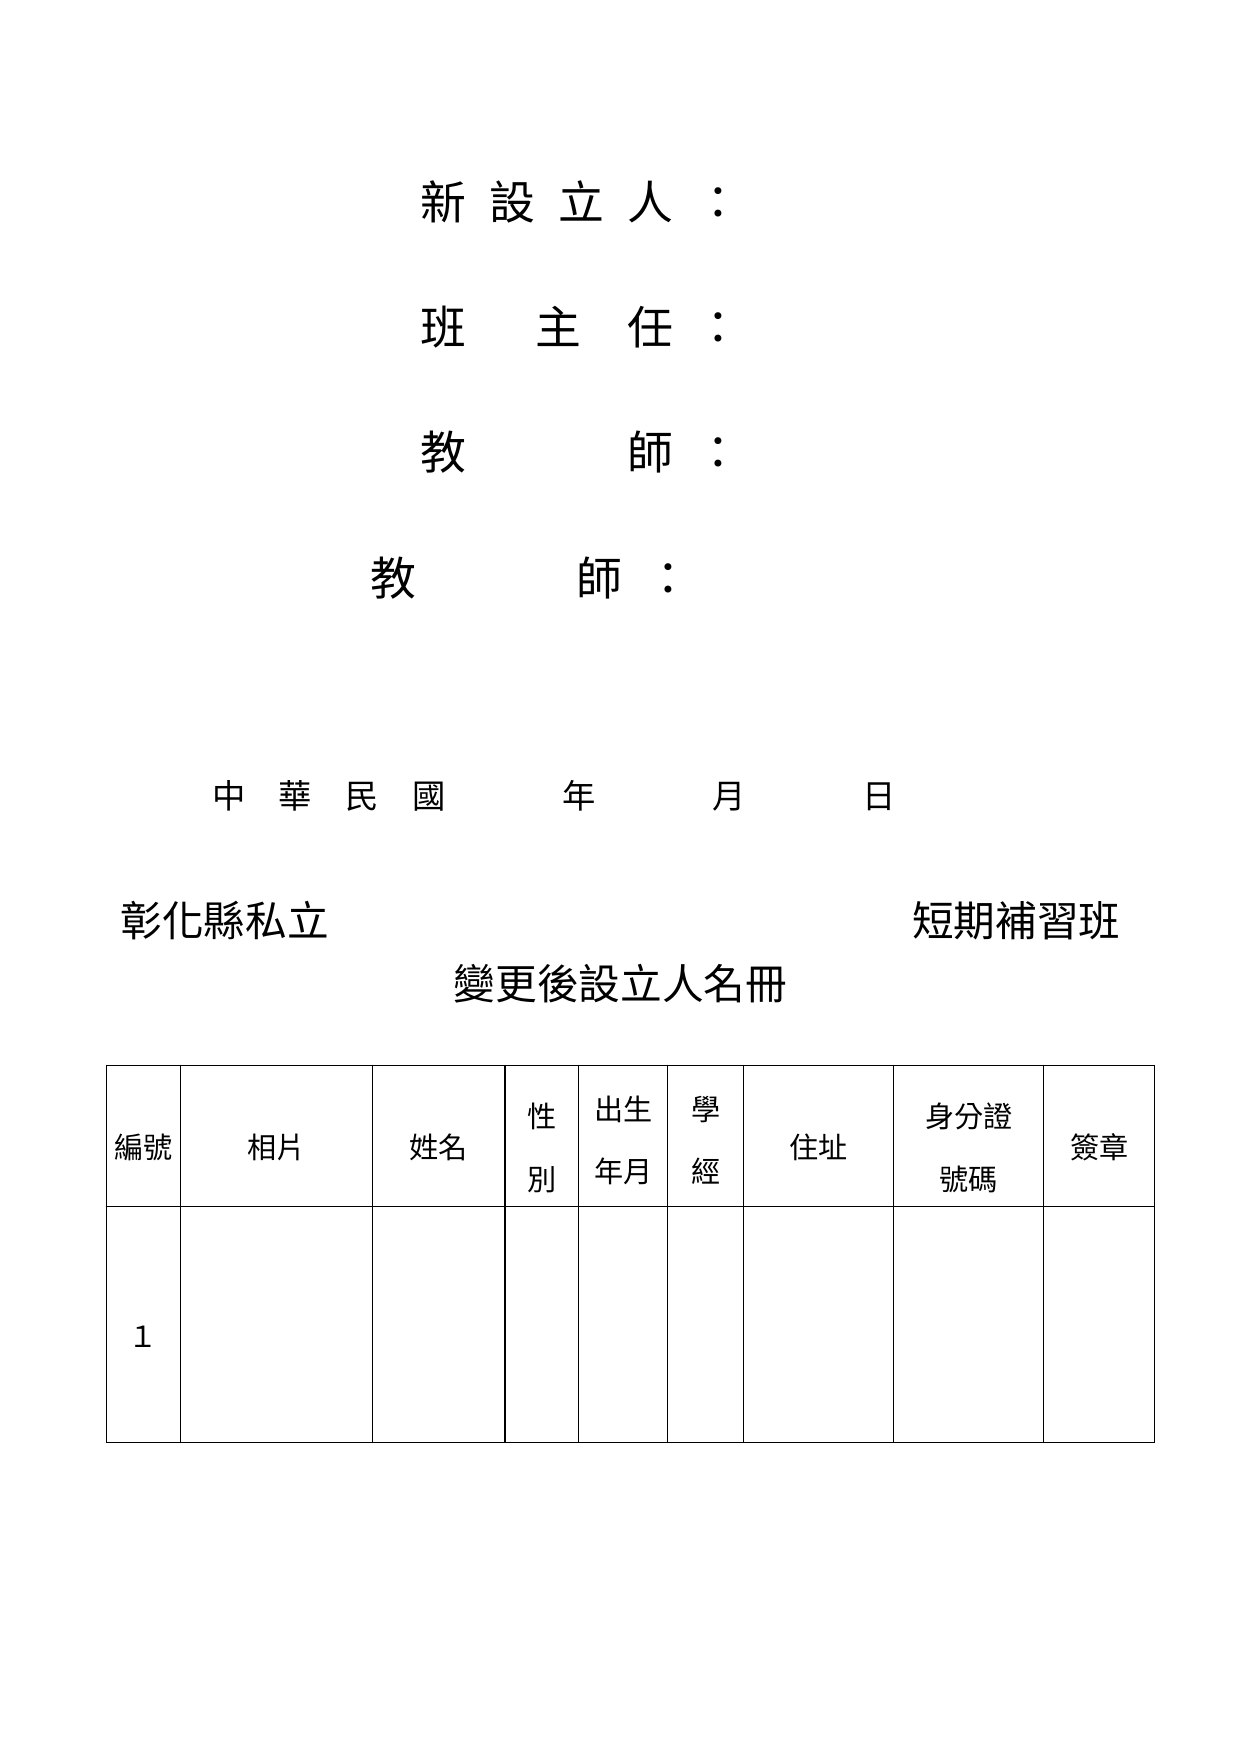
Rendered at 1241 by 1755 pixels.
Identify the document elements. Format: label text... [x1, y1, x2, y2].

text 教 師 ： [118, 502, 1122, 627]
table_cell １ [107, 1207, 180, 1442]
table_header 編號 [107, 1066, 180, 1206]
table_cell [894, 1207, 1043, 1442]
text 班 主 任 ： [118, 252, 1122, 377]
text 新 設 立 人 ： [118, 127, 1122, 252]
table_header 出生 年月日 [579, 1066, 667, 1206]
text 教 師 ： [118, 377, 1122, 502]
table_cell [1044, 1207, 1154, 1442]
text 變更後設立人名冊 [118, 939, 1122, 1002]
table_cell [668, 1207, 743, 1442]
table_cell [744, 1207, 893, 1442]
text 中 華 民 國 年 月 日 [118, 752, 1122, 814]
table_header 姓名 [373, 1066, 504, 1206]
table_cell [181, 1207, 372, 1442]
table_header 性別 [506, 1066, 578, 1206]
table_cell [373, 1207, 504, 1442]
table_header 簽章 [1044, 1066, 1154, 1206]
table_cell [506, 1207, 578, 1442]
text 彰化縣私立 短期補習班 [118, 877, 1122, 939]
table_header 住址 [744, 1066, 893, 1206]
table_header 相片 [181, 1066, 372, 1206]
table_header 學經歷 [668, 1066, 743, 1206]
table_cell [579, 1207, 667, 1442]
table_header 身分證 號碼 [894, 1066, 1043, 1206]
